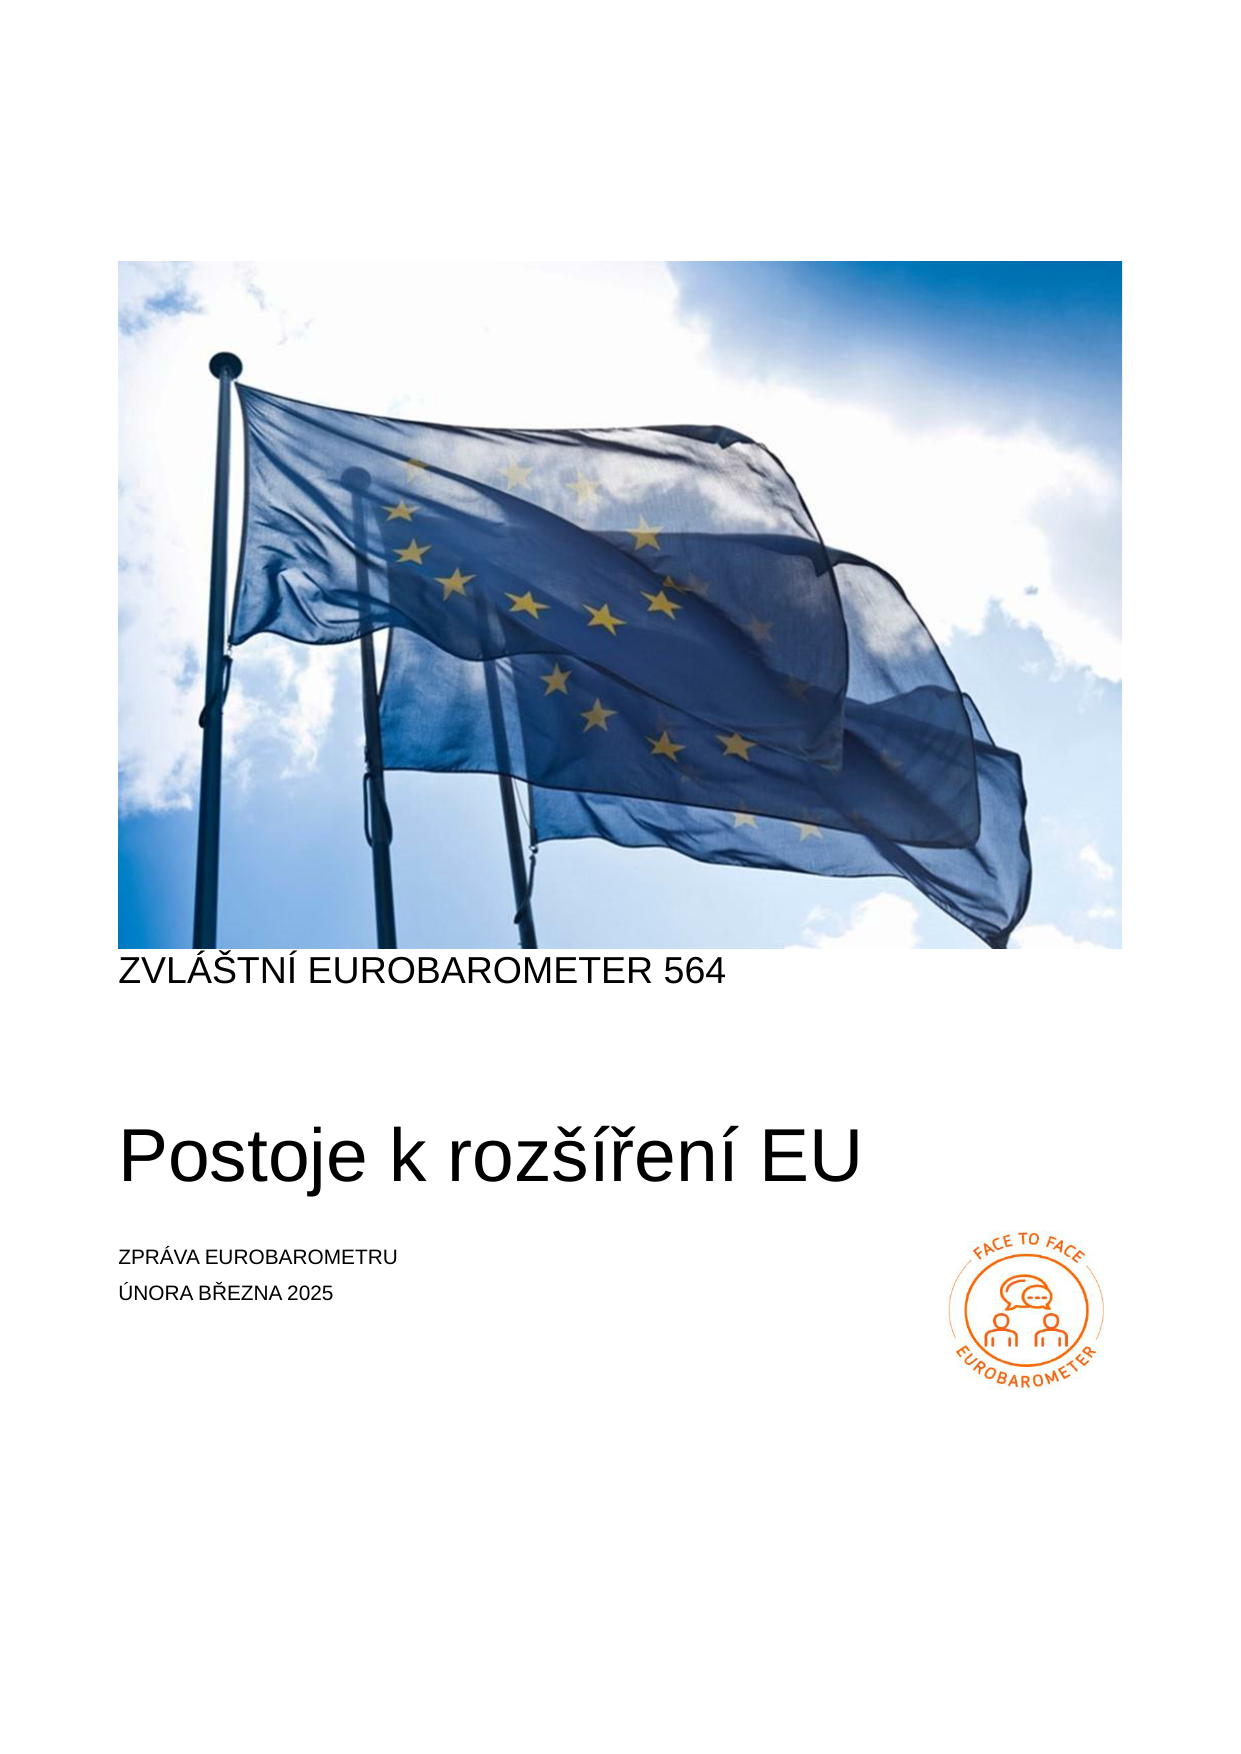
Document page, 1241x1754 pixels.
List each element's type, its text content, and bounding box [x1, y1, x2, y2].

text ZPRÁVA EUROBAROMETRU [118, 1245, 924, 1269]
text ZVLÁŠTNÍ EUROBAROMETER 564 [118, 949, 1122, 992]
text Postoje k rozšíření EU [118, 1111, 1122, 1197]
text ÚNORA BŘEZNA 2025 [118, 1281, 924, 1305]
picture [118, 261, 1123, 949]
picture [924, 1209, 1133, 1411]
